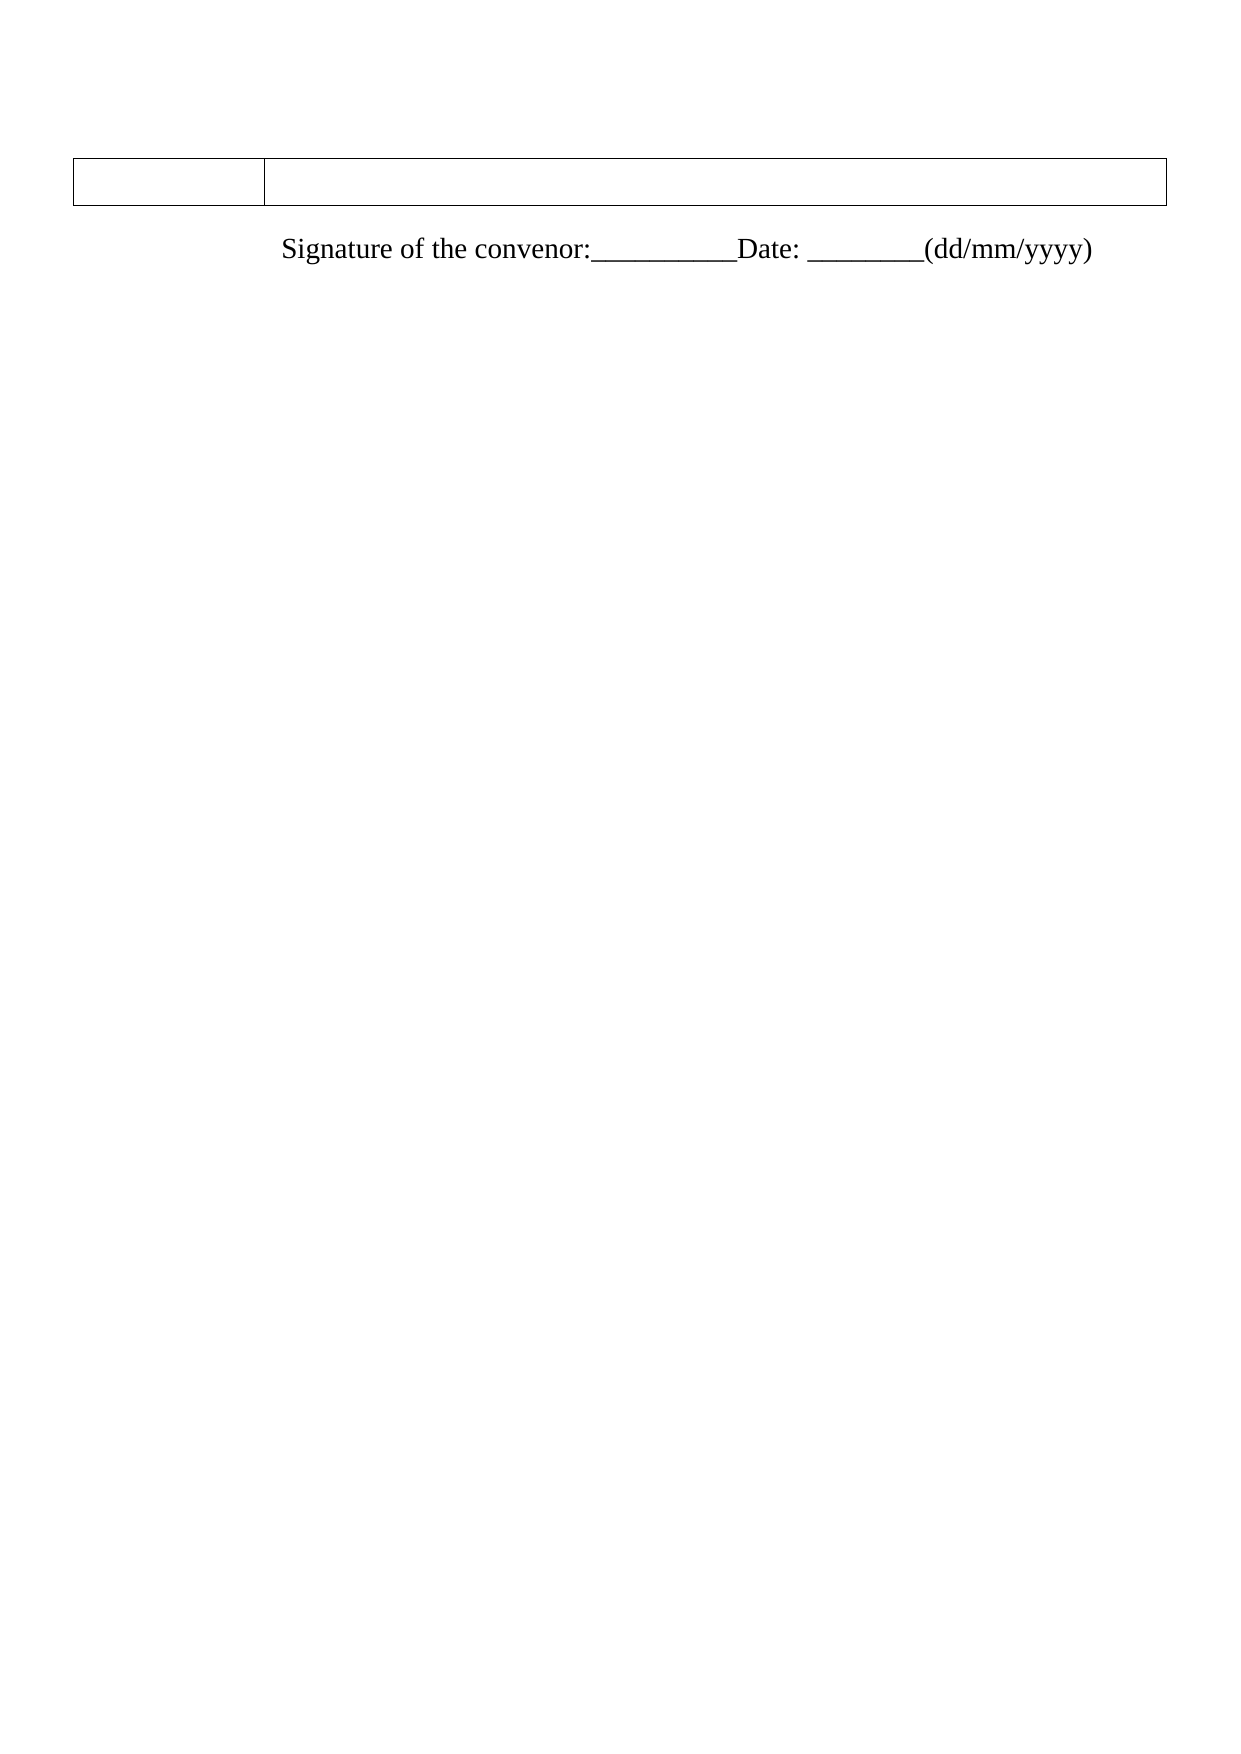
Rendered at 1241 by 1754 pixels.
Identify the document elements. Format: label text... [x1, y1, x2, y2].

table_cell [74, 159, 264, 205]
text Signature of the convenor:__________Date: ________(dd/mm/yyyy) [148, 206, 1092, 269]
table_cell [265, 159, 1166, 205]
